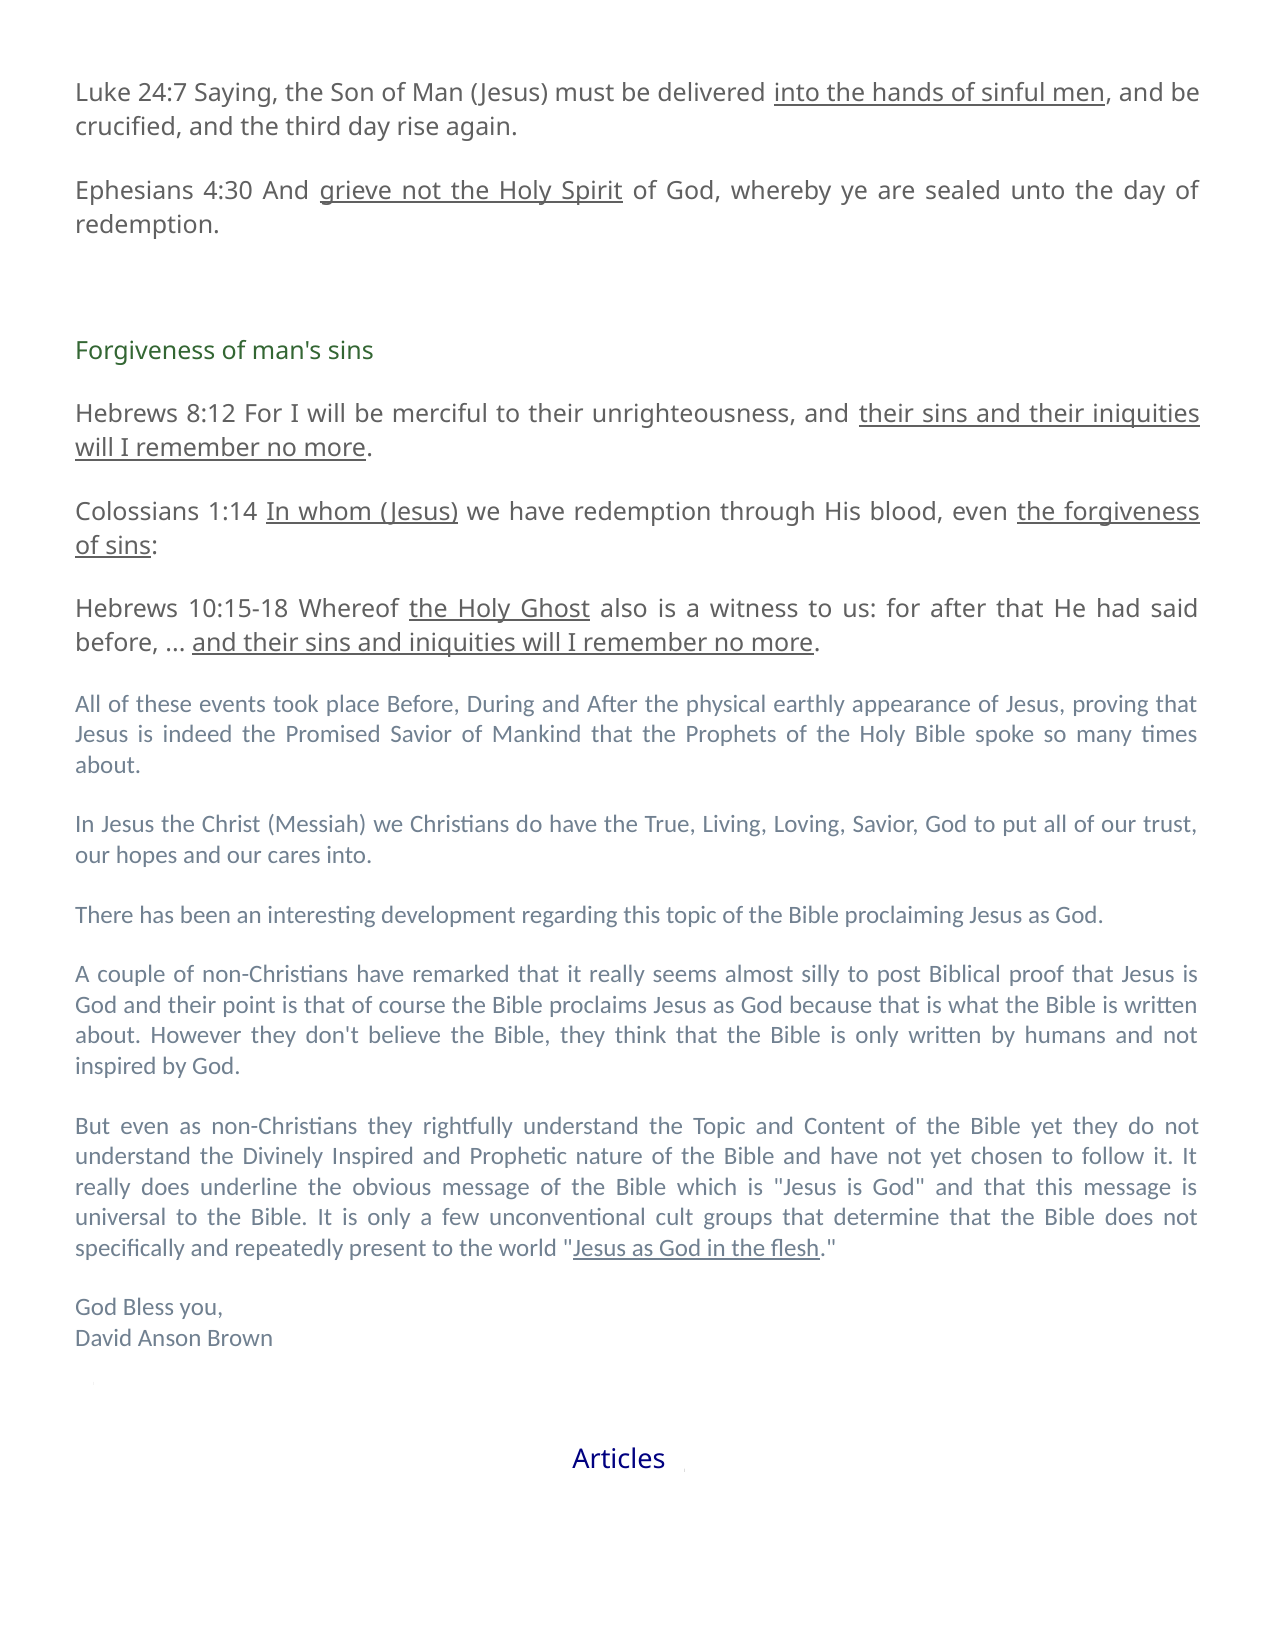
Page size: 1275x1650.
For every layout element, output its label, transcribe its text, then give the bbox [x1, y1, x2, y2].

text Luke 24:7 Saying, the Son of Man (Jesus) must be delivered into the hands of sinful men, and be crucified, and the third day rise again. [75, 75, 1200, 143]
text Ephesians 4:30 And grieve not the Holy Spirit of God, whereby ye are sealed unto the day of redemption. [75, 172, 1200, 240]
text In Jesus the Christ (Messiah) we Christians do have the True, Living, Loving, Savior, God to put all of our trust, our hopes and our cares into. [75, 809, 1200, 870]
text All of these events took place Before, During and After the physical earthly appearance of Jesus, proving that Jesus is indeed the Promised Savior of Mankind that the Prophets of the Holy Bible spoke so many times about. [75, 688, 1200, 779]
text God Bless you, David Anson Brown [75, 1292, 1200, 1353]
text Colossians 1:14 In whom (Jesus) we have redemption through His blood, even the forgiveness of sins: [75, 493, 1200, 561]
text Hebrews 8:12 For I will be merciful to their unrighteousness, and their sins and their iniquities will I remember no more. [75, 396, 1200, 464]
text A couple of non-Christians have remarked that it really seems almost silly to post Biblical proof that Jesus is God and their point is that of course the Bible proclaims Jesus as God because that is what the Bible is written about. However they don't believe the Bible, they think that the Bible is only written by humans and not inspired by God. [75, 958, 1200, 1081]
text But even as non-Christians they rightfully understand the Topic and Content of the Bible yet they do not understand the Divinely Inspired and Prophetic nature of the Bible and have not yet chosen to follow it. It really does underline the obvious message of the Bible which is "Jesus is God" and that this message is universal to the Bible. It is only a few unconventional cult groups that determine that the Bible does not specifically and repeatedly present to the world "Jesus as God in the flesh." [75, 1110, 1200, 1262]
text There has been an interesting development regarding this topic of the Bible proclaiming Jesus as God. [75, 899, 1200, 929]
text Hebrews 10:15-18 Whereof the Holy Ghost also is a witness to us: for after that He had said before, ... and their sins and iniquities will I remember no more. [75, 591, 1200, 659]
subtitle Forgiveness of man's sins [75, 333, 1200, 367]
subtitle Articles [75, 1440, 1200, 1501]
